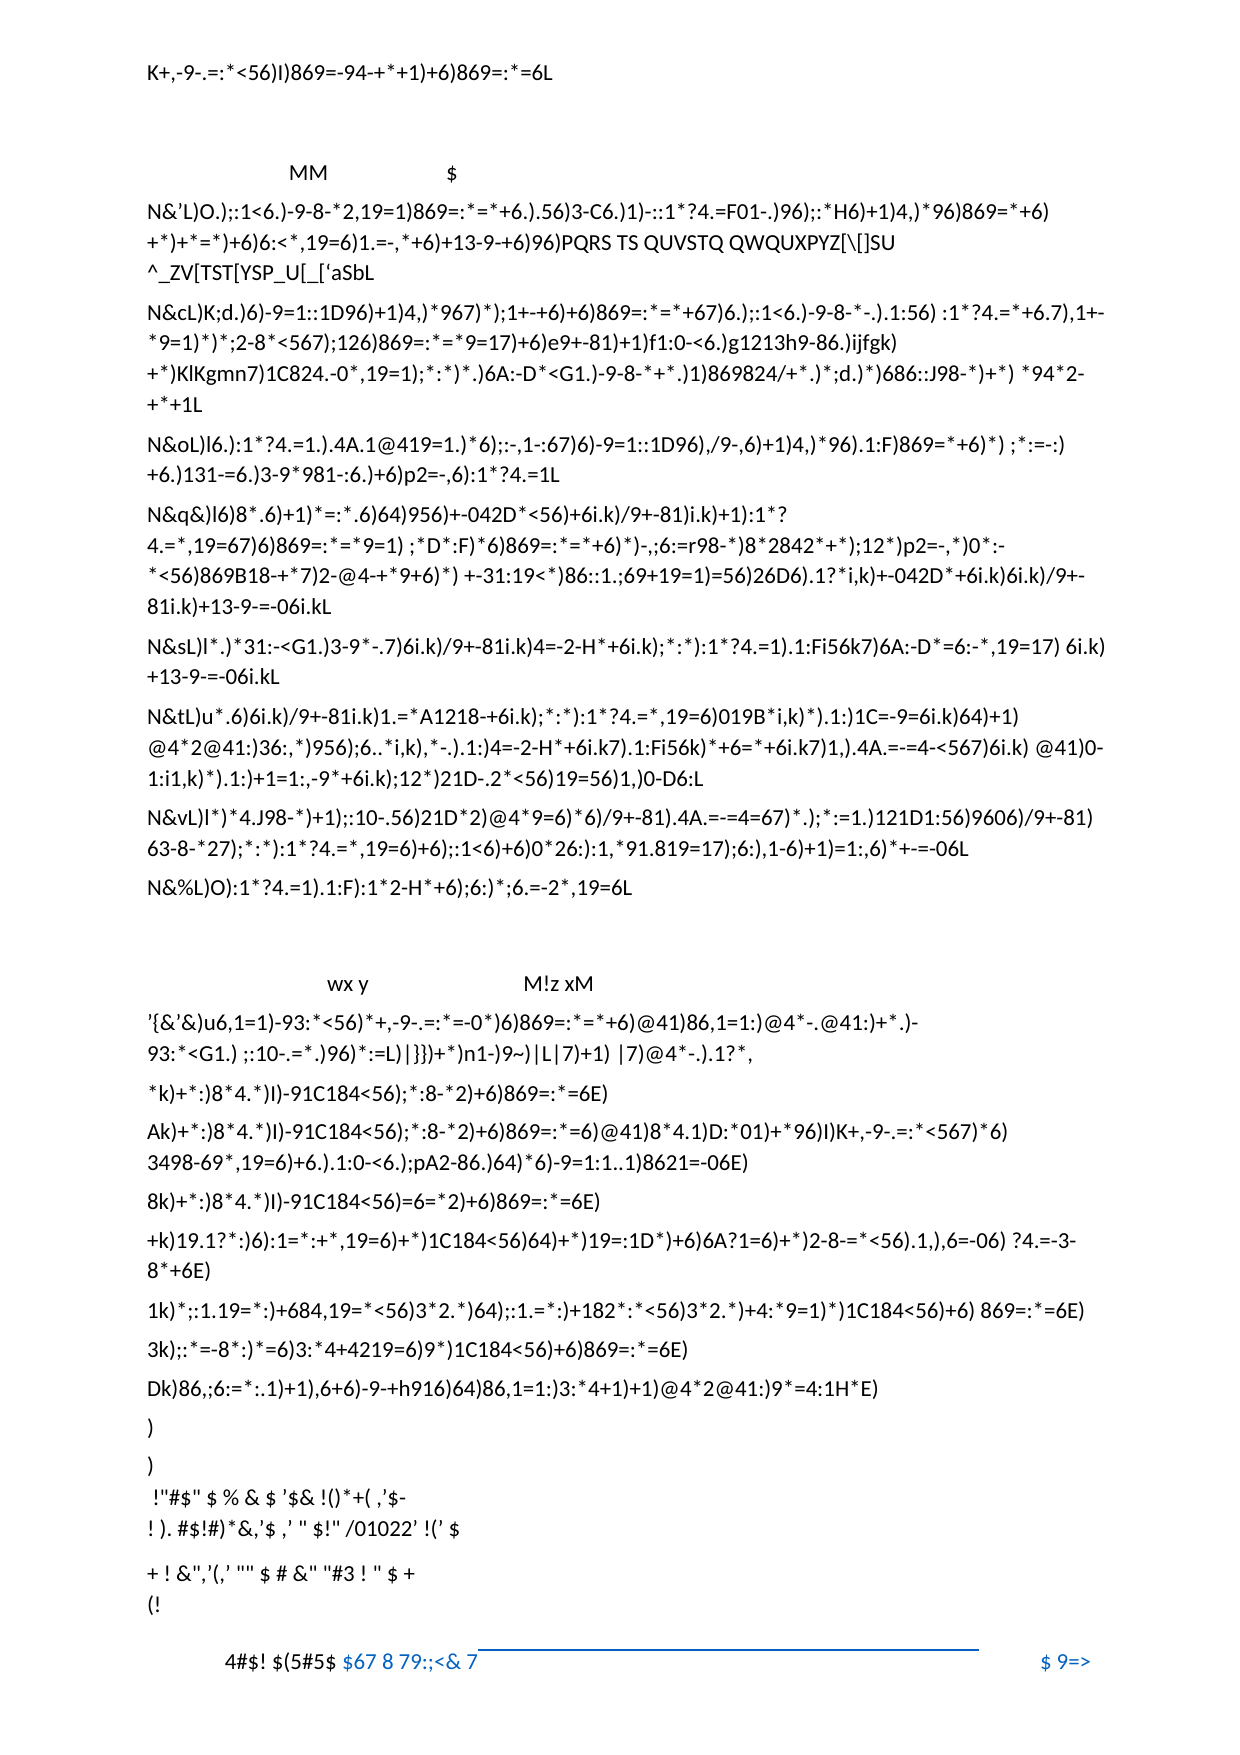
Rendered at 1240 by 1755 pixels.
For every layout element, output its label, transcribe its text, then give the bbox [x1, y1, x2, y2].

text 3k);:*=-8*:)*=6)3:*4+4219=6)9*)1C184<56)+6)869=:*=6E) [147, 1335, 1118, 1363]
text wx y M!z xM [65, 969, 1227, 997]
text +*)KlKgmn7)1C824.-0*,19=1);*:*)*.)6A:-D*<G1.)-9-8-*+*.)1)869824/+*.)*;d.)*)686::J98-*)+*) *94*2-+*+1L [147, 359, 1118, 418]
text (! [147, 1590, 1118, 1618]
text N&’L)O.);:1<6.)-9-8-*2,19=1)869=:*=*+6.).56)3-C6.)1)-::1*?4.=F01-.)96);:*H6)+1)4,)*96)869=*+6) [147, 197, 1118, 225]
text ! ). #$!#)*&,’$ ,’ " $!" /01022’ !(’ $ [147, 1514, 1118, 1542]
text N&sL)l*.)*31:-<G1.)3-9*-.7)6i.k)/9+-81i.k)4=-2-H*+6i.k);*:*):1*?4.=1).1:Fi56k7)6A:-D*=6:-*,19=17) 6i.k)+13-9-=-06i.kL [147, 632, 1118, 691]
text N&tL)u*.6)6i.k)/9+-81i.k)1.=*A1218-+6i.k);*:*):1*?4.=*,19=6)019B*i,k)*).1:)1C=-9=6i.k)64)+1) [147, 702, 1118, 730]
text ) [147, 1452, 1118, 1479]
text ’{&’&)u6,1=1)-93:*<56)*+,-9-.=:*=-0*)6)869=:*=*+6)@41)86,1=1:)@4*-.@41:)+*.)-93:*<G1.) ;:10-.=*.)96)*:=L)|}})+*)n1-)9~)|L|7)+1) |7)@4*-.).1?*, [147, 1008, 1118, 1067]
text Dk)86,;6:=*:.1)+1),6+6)-9-+h916)64)86,1=1:)3:*4+1)+1)@4*2@41:)9*=4:1H*E) [147, 1374, 1118, 1402]
text *k)+*:)8*4.*)I)-91C184<56);*:8-*2)+6)869=:*=6E) [147, 1079, 1118, 1107]
text @4*2@41:)36:,*)956);6..*i,k),*-.).1:)4=-2-H*+6i.k7).1:Fi56k)*+6=*+6i.k7)1,).4A.=-=4-<567)6i.k) @41)0-1:i1,k)*).1:)+1=1:,-9*+6i.k);12*)21D-.2*<56)19=56)1,)0-D6:L [147, 733, 1118, 792]
text 8k)+*:)8*4.*)I)-91C184<56)=6=*2)+6)869=:*=6E) [147, 1187, 1118, 1215]
text +*)+*=*)+6)6:<*,19=6)1.=-,*+6)+13-9-+6)96)PQRS TS QUVSTQ QWQUXPYZ[\[]SU ^_ZV[TST[YSP_U[_[‘aSbL [147, 228, 1118, 287]
text + ! &",’(,’ "" $ # &" "#3 ! " $ + [147, 1559, 1118, 1587]
text MM $ [65, 158, 1227, 186]
text K+,-9-.=:*<56)I)869=-94-+*+1)+6)869=:*=6L [147, 58, 1118, 86]
text !"#$" $ % & $ ’$& !()*+( ,’$- [147, 1483, 1118, 1511]
text N&q&)l6)8*.6)+1)*=:*.6)64)956)+-042D*<56)+6i.k)/9+-81)i.k)+1):1*?4.=*,19=67)6)869=:*=*9=1) ;*D*:F)*6)869=:*=*+6)*)-,;6:=r98-*)8*2842*+*);12*)p2=-,*)0*:-*<56)869B18-+*7)2-@4-+*9+6)*) +-31:19<*)86::1.;69+19=1)=56)26D6).1?*i,k)+-042D*+6i.k)6i.k)/9+-81i.k)+13-9-=-06i.kL [147, 500, 1118, 620]
text N&%L)O):1*?4.=1).1:F):1*2-H*+6);6:)*;6.=-2*,19=6L [147, 873, 1118, 902]
text 1k)*;:1.19=*:)+684,19=*<56)3*2.*)64);:1.=*:)+182*:*<56)3*2.*)+4:*9=1)*)1C184<56)+6) 869=:*=6E) [147, 1296, 1118, 1324]
text Ak)+*:)8*4.*)I)-91C184<56);*:8-*2)+6)869=:*=6)@41)8*4.1)D:*01)+*96)I)K+,-9-.=:*<567)*6) [147, 1117, 1118, 1145]
text N&vL)l*)*4.J98-*)+1);:10-.56)21D*2)@4*9=6)*6)/9+-81).4A.=-=4=67)*.);*:=1.)121D1:56)9606)/9+-81) 63-8-*27);*:*):1*?4.=*,19=6)+6);:1<6)+6)0*26:):1,*91.819=17);6:),1-6)+1)=1:,6)*+-=-06L [147, 803, 1118, 862]
text +k)19.1?*:)6):1=*:+*,19=6)+*)1C184<56)64)+*)19=:1D*)+6)6A?1=6)+*)2-8-=*<56).1,),6=-06) ?4.=-3-8*+6E) [147, 1226, 1118, 1284]
text N&cL)K;d.)6)-9=1::1D96)+1)4,)*967)*);1+-+6)+6)869=:*=*+67)6.);:1<6.)-9-8-*-.).1:56) :1*?4.=*+6.7),1+-*9=1)*)*;2-8*<567);126)869=:*=*9=17)+6)e9+-81)+1)f1:0-<6.)g1213h9-86.)ijfgk) [147, 298, 1118, 357]
text 4#$! $(5#5$ $67 8 79:;<& 7 $ 9=> [65, 1647, 1227, 1675]
text 3498-69*,19=6)+6.).1:0-<6.);pA2-86.)64)*6)-9=1:1..1)8621=-06E) [147, 1148, 1118, 1176]
text ) [147, 1413, 1118, 1441]
text N&oL)l6.):1*?4.=1.).4A.1@419=1.)*6);:-,1-:67)6)-9=1::1D96),/9-,6)+1)4,)*96).1:F)869=*+6)*) ;*:=-:)+6.)131-=6.)3-9*981-:6.)+6)p2=-,6):1*?4.=1L [147, 430, 1118, 489]
